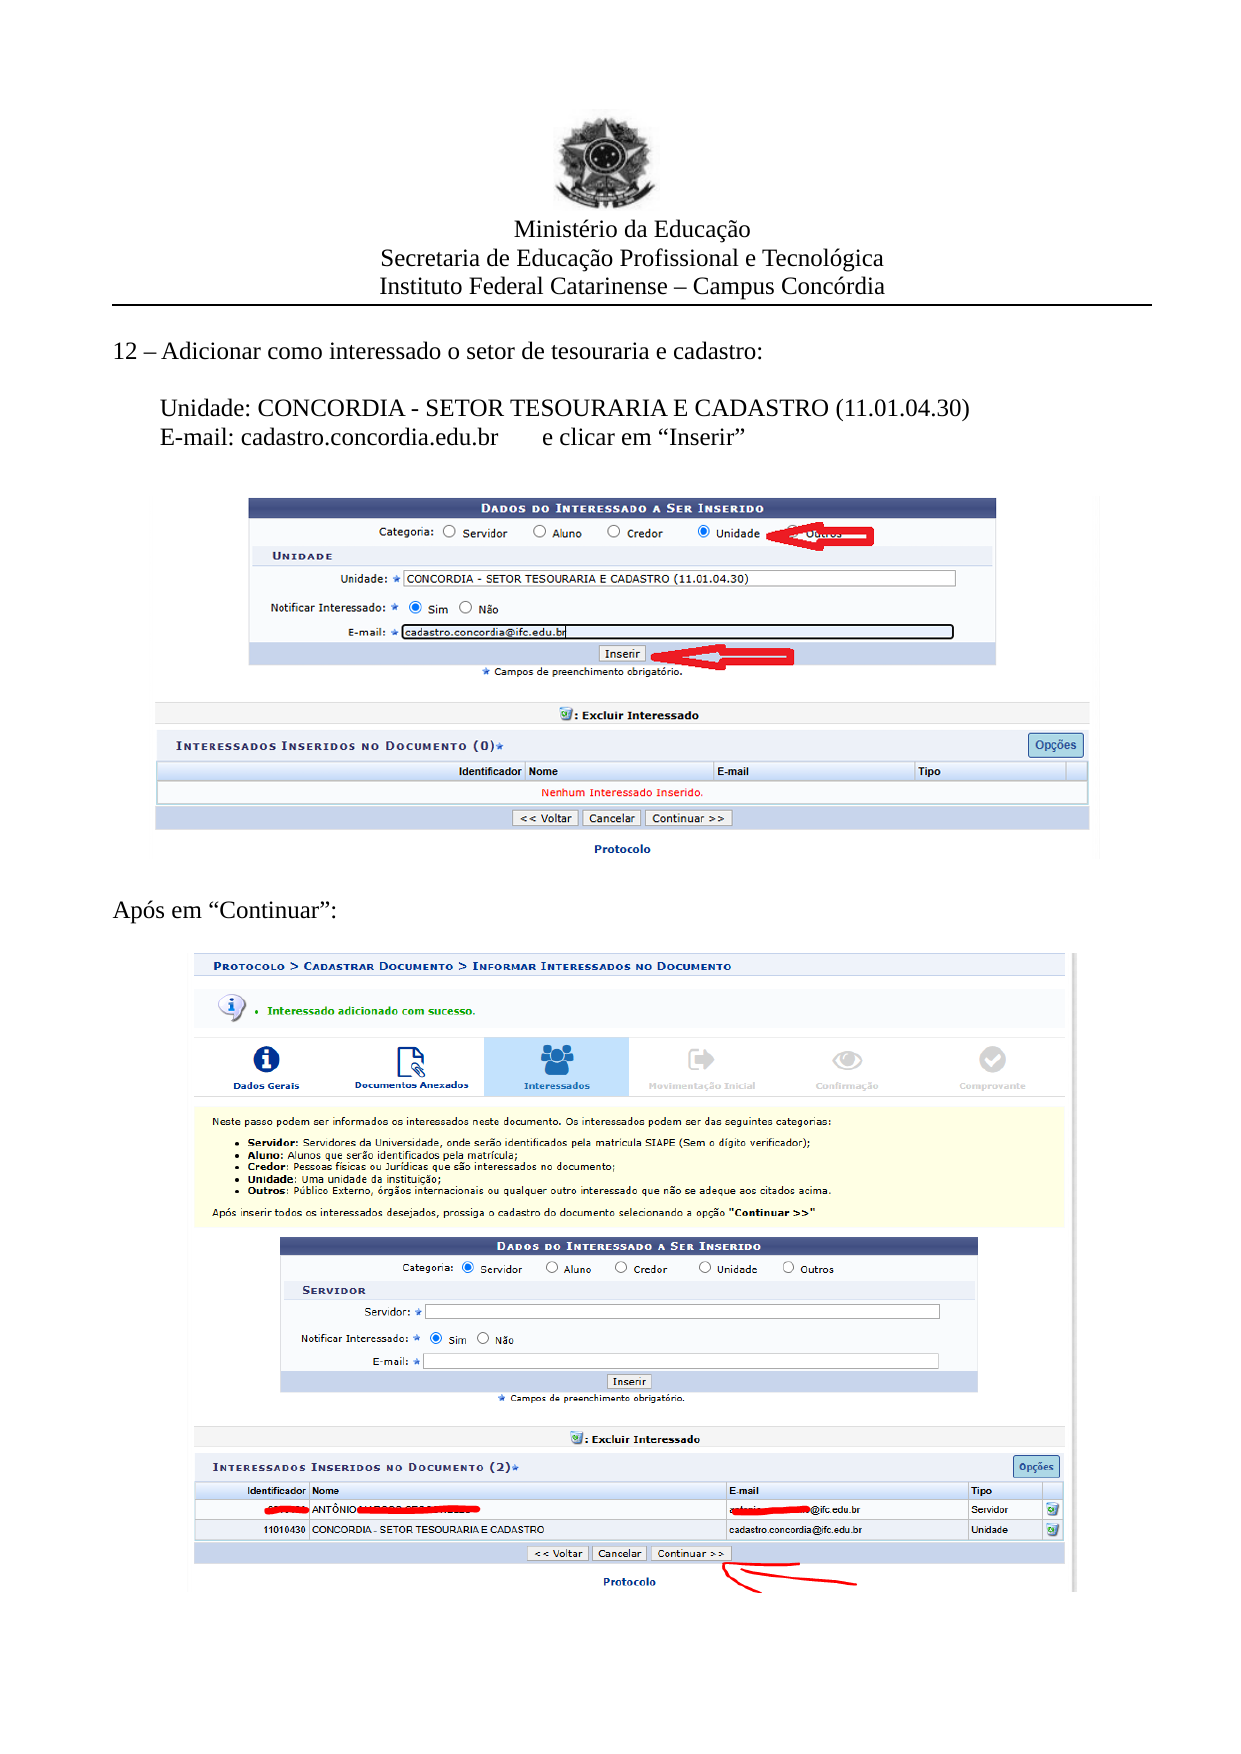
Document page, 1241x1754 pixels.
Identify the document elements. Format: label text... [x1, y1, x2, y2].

picture [187, 953, 1078, 1593]
text Após em “Continuar”: [112, 896, 1152, 924]
text E-mail: cadastro.concordia.edu.br e clicar em “Inserir” [159, 422, 1152, 451]
picture [142, 479, 1122, 867]
text 12 – Adicionar como interessado o setor de tesouraria e cadastro: [112, 336, 1152, 365]
text Unidade: CONCORDIA - SETOR TESOURARIA E CADASTRO (11.01.04.30) [159, 393, 1152, 422]
